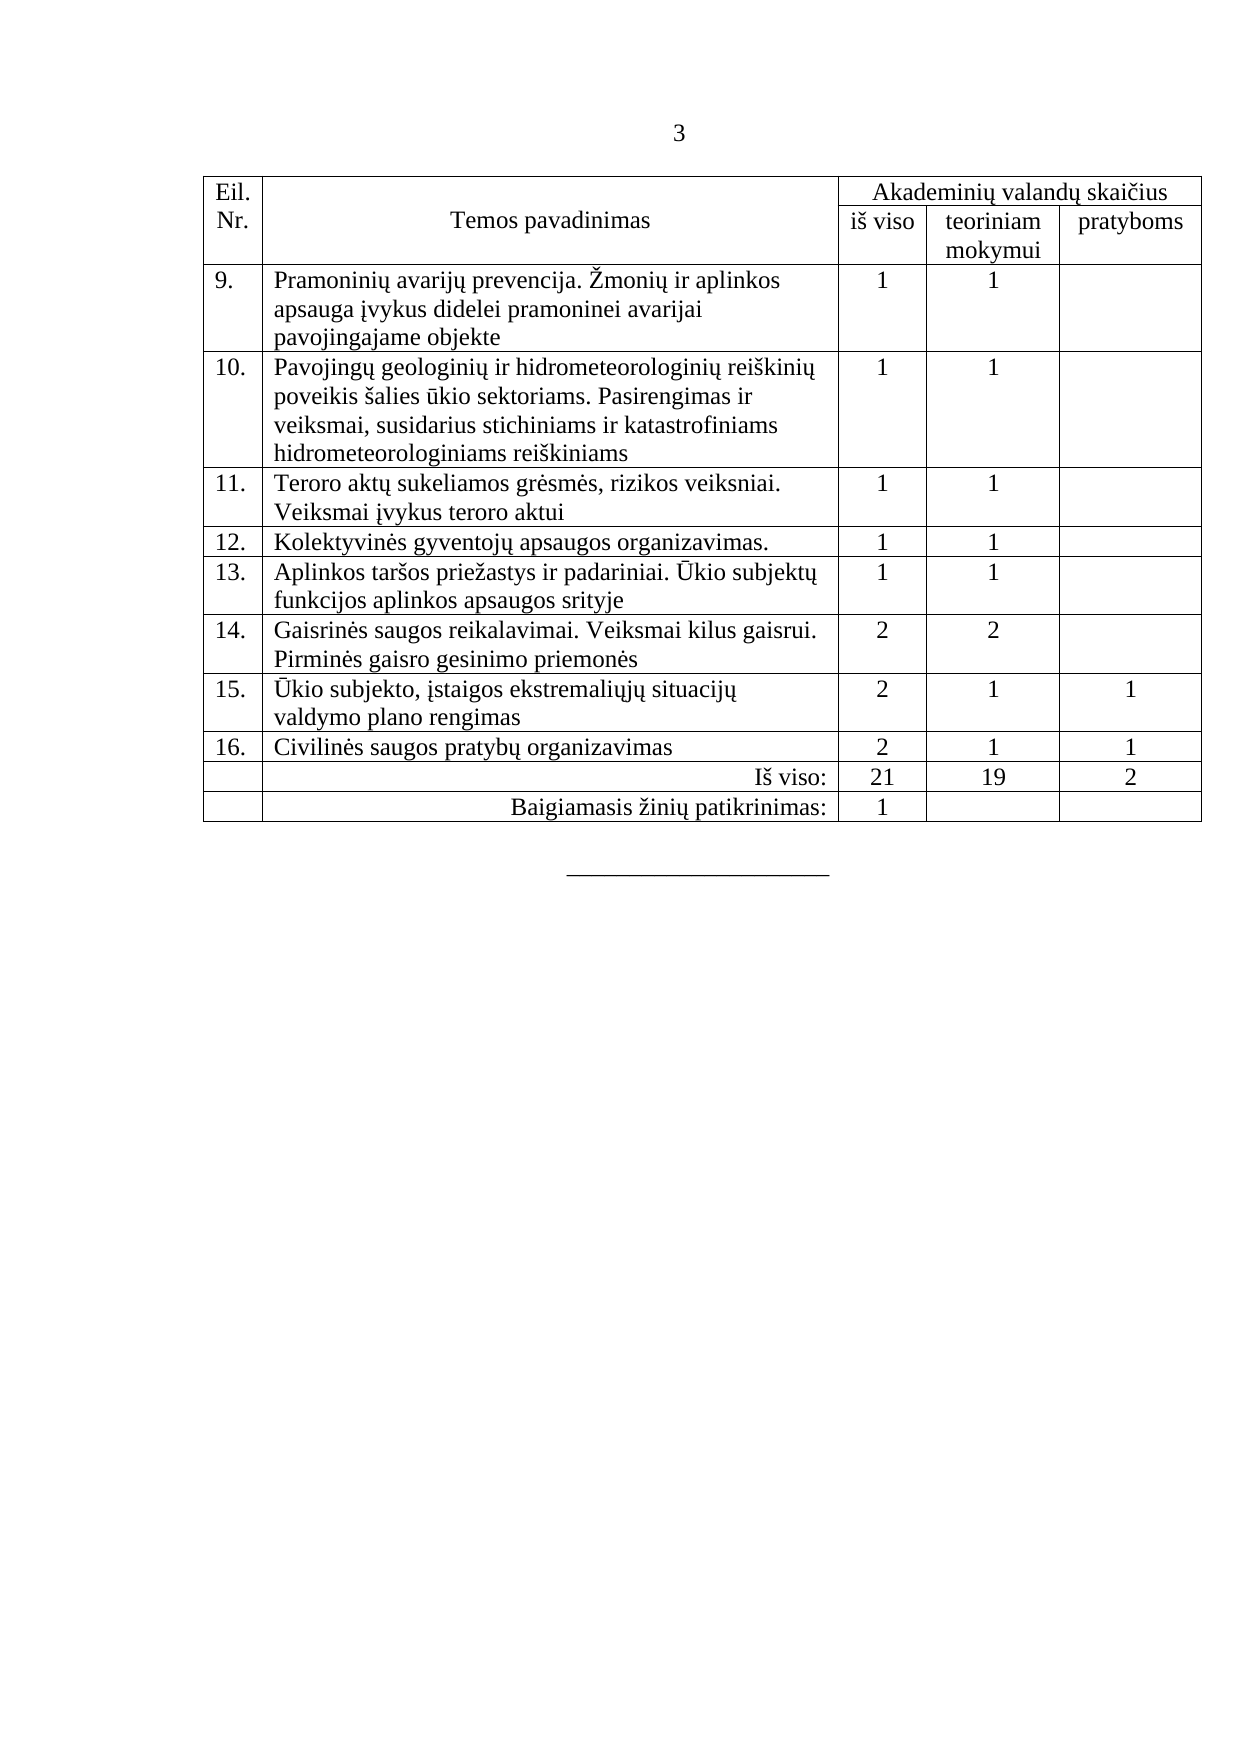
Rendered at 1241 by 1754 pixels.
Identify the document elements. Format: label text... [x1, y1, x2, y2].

table_cell [204, 762, 262, 791]
table_cell [1060, 792, 1201, 821]
table_cell 2 [927, 615, 1059, 673]
table_cell Teroro aktų sukeliamos grėsmės, rizikos veiksniai. Veiksmai įvykus teroro aktui [263, 468, 838, 526]
table_cell 1 [839, 557, 926, 614]
table_header Temos pavadinimas [263, 177, 838, 264]
table_cell 1 [839, 352, 926, 467]
table_cell 1 [1060, 732, 1201, 761]
table_cell 1 [839, 468, 926, 526]
table_cell 1 [927, 674, 1059, 731]
table_cell [1060, 557, 1201, 614]
table_cell Kolektyvinės gyventojų apsaugos organizavimas. [263, 527, 838, 556]
table_cell 12. [204, 527, 262, 556]
table_cell 15. [204, 674, 262, 731]
table_cell 14. [204, 615, 262, 673]
table_cell [1060, 265, 1201, 351]
table_cell [927, 792, 1059, 821]
table_cell teoriniam mokymui [927, 206, 1059, 264]
table_cell 1 [927, 468, 1059, 526]
table_cell Pavojingų geologinių ir hidrometeorologinių reiškinių poveikis šalies ūkio sektoriams. Pasirengimas ir veiksmai, susidarius stichiniams ir katastrofiniams hidrometeorologiniams reiškiniams [263, 352, 838, 467]
table_header Eil. Nr. [204, 177, 262, 264]
table_cell 1 [839, 792, 926, 821]
table_header Akademinių valandų skaičius [839, 177, 1201, 205]
table_cell 13. [204, 557, 262, 614]
table_cell [1060, 468, 1201, 526]
table_cell 1 [839, 527, 926, 556]
table_cell Ūkio subjekto, įstaigos ekstremaliųjų situacijų valdymo plano rengimas [263, 674, 838, 731]
table_cell 19 [927, 762, 1059, 791]
table_cell 2 [1060, 762, 1201, 791]
table_cell 11. [204, 468, 262, 526]
table_cell 1 [927, 265, 1059, 351]
text _____________________ [215, 850, 1181, 879]
table_cell [1060, 352, 1201, 467]
table_cell 1 [927, 352, 1059, 467]
table_cell [204, 792, 262, 821]
table_cell pratyboms [1060, 206, 1201, 264]
table_cell 1 [927, 527, 1059, 556]
table_cell Aplinkos taršos priežastys ir padariniai. Ūkio subjektų funkcijos aplinkos apsaugos srityje [263, 557, 838, 614]
table_cell [1060, 527, 1201, 556]
table_cell Civilinės saugos pratybų organizavimas [263, 732, 838, 761]
table_cell 2 [839, 732, 926, 761]
table_cell Gaisrinės saugos reikalavimai. Veiksmai kilus gaisrui. Pirminės gaisro gesinimo priemonės [263, 615, 838, 673]
table_cell 16. [204, 732, 262, 761]
table_cell 21 [839, 762, 926, 791]
table_cell 2 [839, 615, 926, 673]
table_cell Iš viso: [263, 762, 838, 791]
table_cell [1060, 615, 1201, 673]
table_cell 1 [1060, 674, 1201, 731]
table_cell 1 [927, 557, 1059, 614]
table_cell iš viso [839, 206, 926, 264]
table_cell 9. [204, 265, 262, 351]
table_cell Baigiamasis žinių patikrinimas: [263, 792, 838, 821]
table_cell 1 [927, 732, 1059, 761]
table_cell 10. [204, 352, 262, 467]
table_cell 1 [839, 265, 926, 351]
table_cell Pramoninių avarijų prevencija. Žmonių ir aplinkos apsauga įvykus didelei pramoninei avarijai pavojingajame objekte [263, 265, 838, 351]
table_cell 2 [839, 674, 926, 731]
